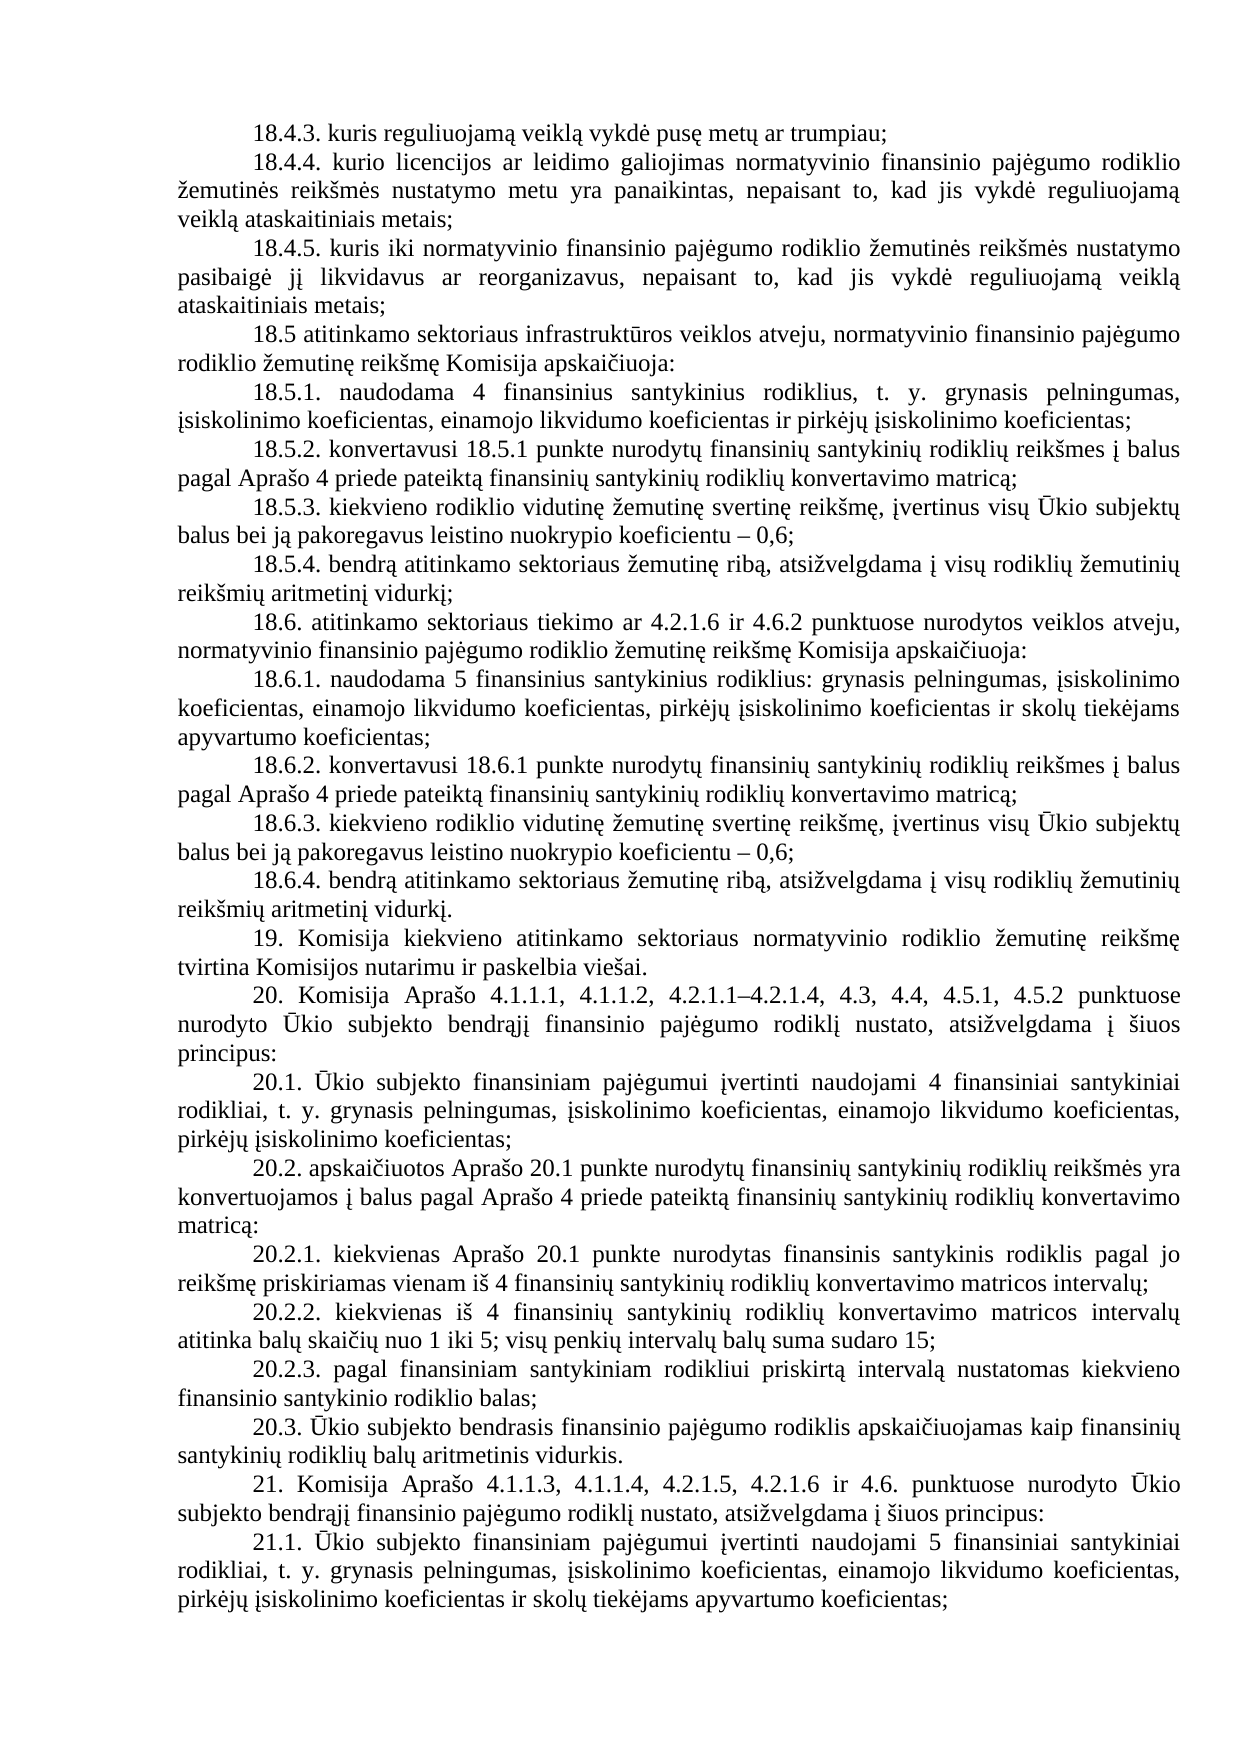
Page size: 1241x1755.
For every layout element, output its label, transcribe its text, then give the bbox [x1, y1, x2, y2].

text 18.5.4. bendrą atitinkamo sektoriaus žemutinę ribą, atsižvelgdama į visų rodiklių žemutinių reikšmių aritmetinį vidurkį; [177, 549, 1181, 607]
text 20.2.1. kiekvienas Aprašo 20.1 punkte nurodytas finansinis santykinis rodiklis pagal jo reikšmę priskiriamas vienam iš 4 finansinių santykinių rodiklių konvertavimo matricos intervalų; [177, 1239, 1181, 1297]
text 20.1. Ūkio subjekto finansiniam pajėgumui įvertinti naudojami 4 finansiniai santykiniai rodikliai, t. y. grynasis pelningumas, įsiskolinimo koeficientas, einamojo likvidumo koeficientas, pirkėjų įsiskolinimo koeficientas; [177, 1067, 1181, 1153]
text 18.5 atitinkamo sektoriaus infrastruktūros veiklos atveju, normatyvinio finansinio pajėgumo rodiklio žemutinę reikšmę Komisija apskaičiuoja: [177, 319, 1181, 377]
text 18.5.3. kiekvieno rodiklio vidutinę žemutinę svertinę reikšmę, įvertinus visų Ūkio subjektų balus bei ją pakoregavus leistino nuokrypio koeficientu – 0,6; [177, 492, 1181, 549]
text 20. Komisija Aprašo 4.1.1.1, 4.1.1.2, 4.2.1.1–4.2.1.4, 4.3, 4.4, 4.5.1, 4.5.2 punktuose nurodyto Ūkio subjekto bendrąjį finansinio pajėgumo rodiklį nustato, atsižvelgdama į šiuos principus: [177, 981, 1181, 1067]
text 20.3. Ūkio subjekto bendrasis finansinio pajėgumo rodiklis apskaičiuojamas kaip finansinių santykinių rodiklių balų aritmetinis vidurkis. [177, 1412, 1181, 1469]
text 18.5.2. konvertavusi 18.5.1 punkte nurodytų finansinių santykinių rodiklių reikšmes į balus pagal Aprašo 4 priede pateiktą finansinių santykinių rodiklių konvertavimo matricą; [177, 434, 1181, 492]
text 21.1. Ūkio subjekto finansiniam pajėgumui įvertinti naudojami 5 finansiniai santykiniai rodikliai, t. y. grynasis pelningumas, įsiskolinimo koeficientas, einamojo likvidumo koeficientas, pirkėjų įsiskolinimo koeficientas ir skolų tiekėjams apyvartumo koeficientas; [177, 1527, 1181, 1613]
text 20.2.2. kiekvienas iš 4 finansinių santykinių rodiklių konvertavimo matricos intervalų atitinka balų skaičių nuo 1 iki 5; visų penkių intervalų balų suma sudaro 15; [177, 1297, 1181, 1354]
text 18.6.4. bendrą atitinkamo sektoriaus žemutinę ribą, atsižvelgdama į visų rodiklių žemutinių reikšmių aritmetinį vidurkį. [177, 866, 1181, 923]
text 21. Komisija Aprašo 4.1.1.3, 4.1.1.4, 4.2.1.5, 4.2.1.6 ir 4.6. punktuose nurodyto Ūkio subjekto bendrąjį finansinio pajėgumo rodiklį nustato, atsižvelgdama į šiuos principus: [177, 1469, 1181, 1527]
text 18.4.5. kuris iki normatyvinio finansinio pajėgumo rodiklio žemutinės reikšmės nustatymo pasibaigė jį likvidavus ar reorganizavus, nepaisant to, kad jis vykdė reguliuojamą veiklą ataskaitiniais metais; [177, 233, 1181, 319]
text 20.2.3. pagal finansiniam santykiniam rodikliui priskirtą intervalą nustatomas kiekvieno finansinio santykinio rodiklio balas; [177, 1354, 1181, 1412]
text 18.4.4. kurio licencijos ar leidimo galiojimas normatyvinio finansinio pajėgumo rodiklio žemutinės reikšmės nustatymo metu yra panaikintas, nepaisant to, kad jis vykdė reguliuojamą veiklą ataskaitiniais metais; [177, 147, 1181, 233]
text 18.5.1. naudodama 4 finansinius santykinius rodiklius, t. y. grynasis pelningumas, įsiskolinimo koeficientas, einamojo likvidumo koeficientas ir pirkėjų įsiskolinimo koeficientas; [177, 377, 1181, 434]
text 18.6.3. kiekvieno rodiklio vidutinę žemutinę svertinę reikšmę, įvertinus visų Ūkio subjektų balus bei ją pakoregavus leistino nuokrypio koeficientu – 0,6; [177, 808, 1181, 866]
text 18.6. atitinkamo sektoriaus tiekimo ar 4.2.1.6 ir 4.6.2 punktuose nurodytos veiklos atveju, normatyvinio finansinio pajėgumo rodiklio žemutinę reikšmę Komisija apskaičiuoja: [177, 607, 1181, 664]
text 18.4.3. kuris reguliuojamą veiklą vykdė pusę metų ar trumpiau; [177, 118, 1181, 147]
text 18.6.2. konvertavusi 18.6.1 punkte nurodytų finansinių santykinių rodiklių reikšmes į balus pagal Aprašo 4 priede pateiktą finansinių santykinių rodiklių konvertavimo matricą; [177, 751, 1181, 808]
text 19. Komisija kiekvieno atitinkamo sektoriaus normatyvinio rodiklio žemutinę reikšmę tvirtina Komisijos nutarimu ir paskelbia viešai. [177, 923, 1181, 981]
text 20.2. apskaičiuotos Aprašo 20.1 punkte nurodytų finansinių santykinių rodiklių reikšmės yra konvertuojamos į balus pagal Aprašo 4 priede pateiktą finansinių santykinių rodiklių konvertavimo matricą: [177, 1153, 1181, 1239]
text 18.6.1. naudodama 5 finansinius santykinius rodiklius: grynasis pelningumas, įsiskolinimo koeficientas, einamojo likvidumo koeficientas, pirkėjų įsiskolinimo koeficientas ir skolų tiekėjams apyvartumo koeficientas; [177, 664, 1181, 751]
